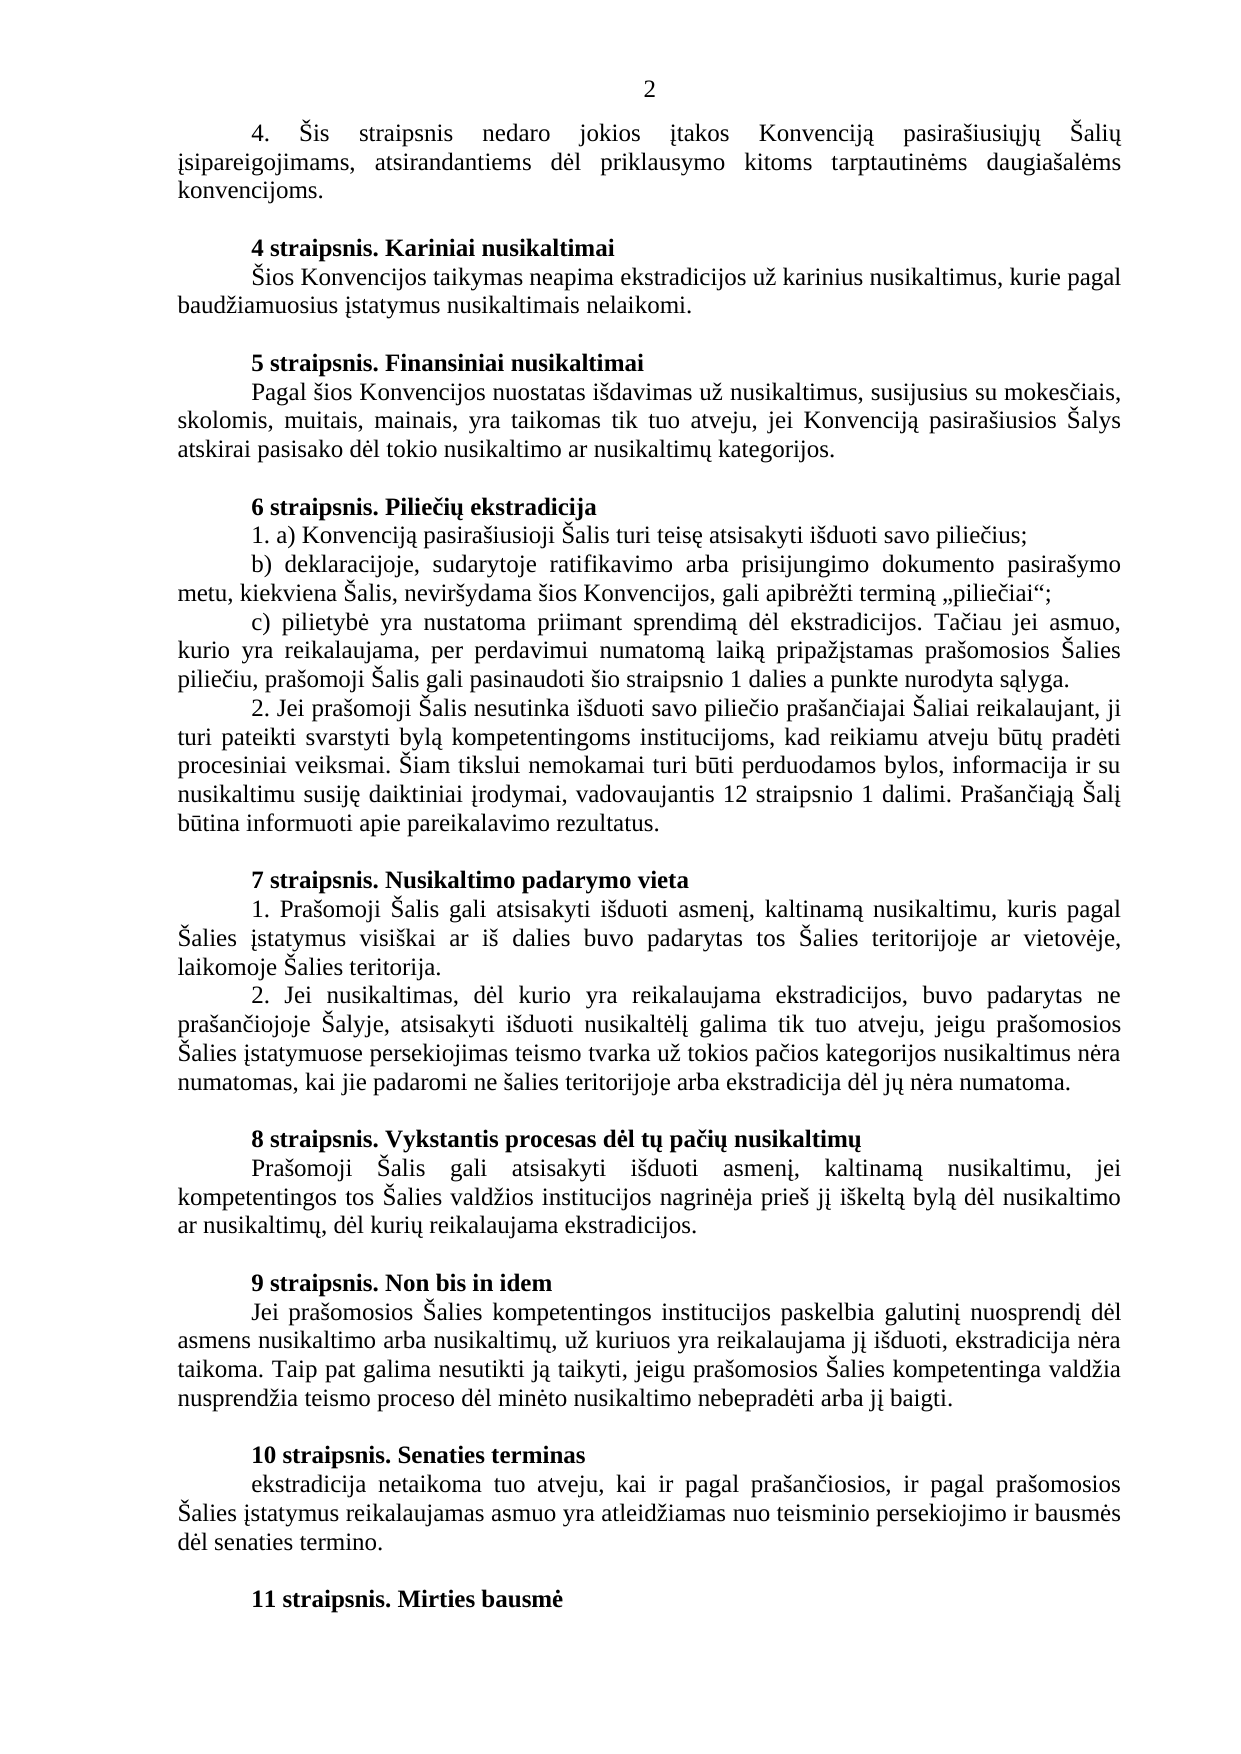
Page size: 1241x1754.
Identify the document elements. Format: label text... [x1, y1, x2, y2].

text 2. Jei prašomoji Šalis nesutinka išduoti savo piliečio prašančiajai Šaliai reikalaujant, ji turi pateikti svarstyti bylą kompetentingoms institucijoms, kad reikiamu atveju būtų pradėti procesiniai veiksmai. Šiam tikslui nemokamai turi būti perduodamos bylos, informacija ir su nusikaltimu susiję daiktiniai įrodymai, vadovaujantis 12 straipsnio 1 dalimi. Prašančiąją Šalį būtina informuoti apie pareikalavimo rezultatus. [177, 693, 1122, 837]
text Šios Konvencijos taikymas neapima ekstradicijos už karinius nusikaltimus, kurie pagal baudžiamuosius įstatymus nusikaltimais nelaikomi. [177, 262, 1122, 319]
text 10 straipsnis. Senaties terminas [177, 1441, 1122, 1469]
text 4 straipsnis. Kariniai nusikaltimai [177, 233, 1122, 262]
text 1. Prašomoji Šalis gali atsisakyti išduoti asmenį, kaltinamą nusikaltimu, kuris pagal Šalies įstatymus visiškai ar iš dalies buvo padarytas tos Šalies teritorijoje ar vietovėje, laikomoje Šalies teritorija. [177, 894, 1122, 981]
text Jei prašomosios Šalies kompetentingos institucijos paskelbia galutinį nuosprendį dėl asmens nusikaltimo arba nusikaltimų, už kuriuos yra reikalaujama jį išduoti, ekstradicija nėra taikoma. Taip pat galima nesutikti ją taikyti, jeigu prašomosios Šalies kompetentinga valdžia nusprendžia teismo proceso dėl minėto nusikaltimo nebepradėti arba jį baigti. [177, 1297, 1122, 1412]
text ekstradicija netaikoma tuo atveju, kai ir pagal prašančiosios, ir pagal prašomosios Šalies įstatymus reikalaujamas asmuo yra atleidžiamas nuo teisminio persekiojimo ir bausmės dėl senaties termino. [177, 1469, 1122, 1556]
text b) deklaracijoje, sudarytoje ratifikavimo arba prisijungimo dokumento pasirašymo metu, kiekviena Šalis, neviršydama šios Konvencijos, gali apibrėžti terminą „piliečiai“; [177, 549, 1122, 607]
text c) pilietybė yra nustatoma priimant sprendimą dėl ekstradicijos. Tačiau jei asmuo, kurio yra reikalaujama, per perdavimui numatomą laiką pripažįstamas prašomosios Šalies piliečiu, prašomoji Šalis gali pasinaudoti šio straipsnio 1 dalies a punkte nurodyta sąlyga. [177, 607, 1122, 693]
text 9 straipsnis. Non bis in idem [177, 1268, 1122, 1297]
text 6 straipsnis. Piliečių ekstradicija [177, 492, 1122, 521]
text 5 straipsnis. Finansiniai nusikaltimai [177, 348, 1122, 377]
text 2. Jei nusikaltimas, dėl kurio yra reikalaujama ekstradicijos, buvo padarytas ne prašančiojoje Šalyje, atsisakyti išduoti nusikaltėlį galima tik tuo atveju, jeigu prašomosios Šalies įstatymuose persekiojimas teismo tvarka už tokios pačios kategorijos nusikaltimus nėra numatomas, kai jie padaromi ne šalies teritorijoje arba ekstradicija dėl jų nėra numatoma. [177, 981, 1122, 1096]
text 8 straipsnis. Vykstantis procesas dėl tų pačių nusikaltimų [177, 1124, 1122, 1153]
text 7 straipsnis. Nusikaltimo padarymo vieta [177, 866, 1122, 894]
text Pagal šios Konvencijos nuostatas išdavimas už nusikaltimus, susijusius su mokesčiais, skolomis, muitais, mainais, yra taikomas tik tuo atveju, jei Konvenciją pasirašiusios Šalys atskirai pasisako dėl tokio nusikaltimo ar nusikaltimų kategorijos. [177, 377, 1122, 463]
text 11 straipsnis. Mirties bausmė [177, 1584, 1122, 1613]
text 1. a) Konvenciją pasirašiusioji Šalis turi teisę atsisakyti išduoti savo piliečius; [177, 521, 1122, 549]
text 4. Šis straipsnis nedaro jokios įtakos Konvenciją pasirašiusiųjų Šalių įsipareigojimams, atsirandantiems dėl priklausymo kitoms tarptautinėms daugiašalėms konvencijoms. [177, 118, 1122, 204]
text Prašomoji Šalis gali atsisakyti išduoti asmenį, kaltinamą nusikaltimu, jei kompetentingos tos Šalies valdžios institucijos nagrinėja prieš jį iškeltą bylą dėl nusikaltimo ar nusikaltimų, dėl kurių reikalaujama ekstradicijos. [177, 1153, 1122, 1239]
